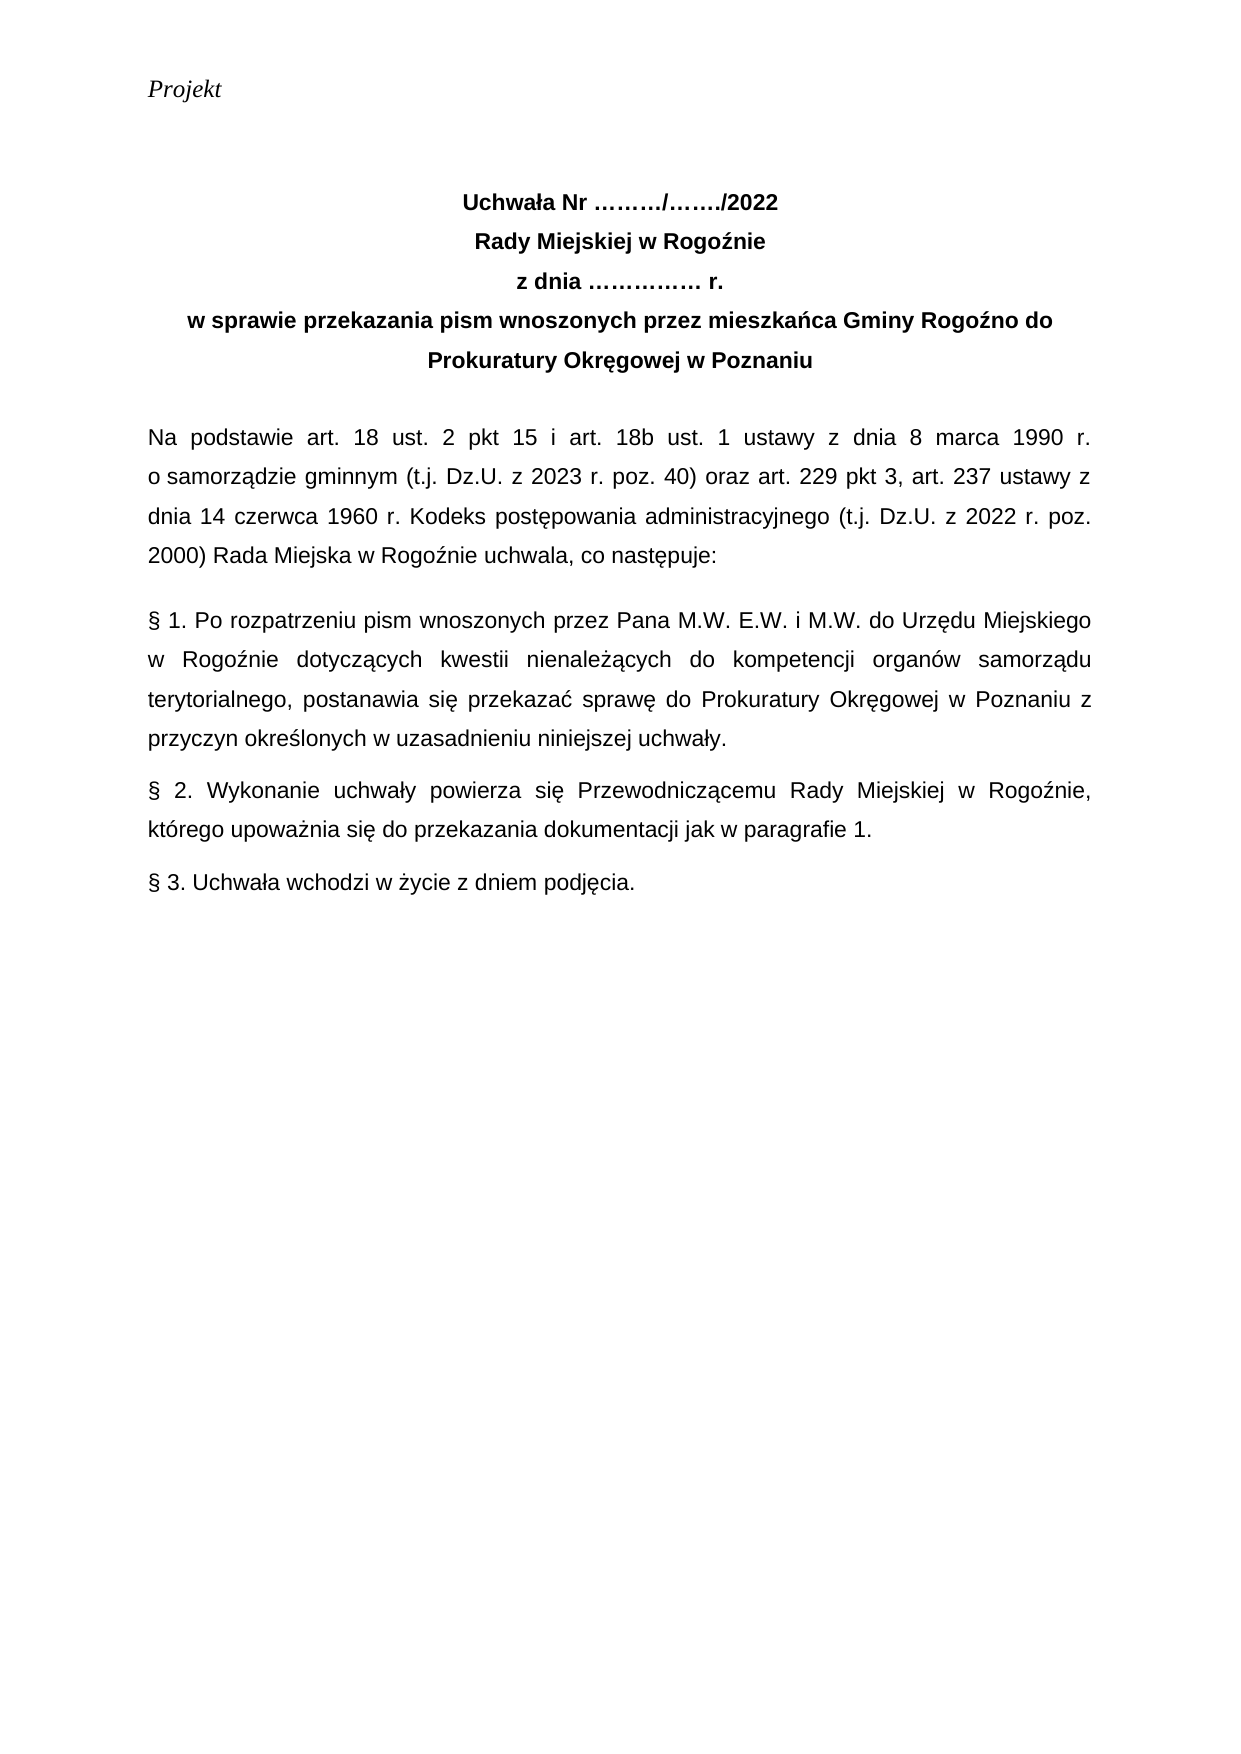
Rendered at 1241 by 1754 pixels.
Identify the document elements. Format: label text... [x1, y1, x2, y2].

text Rady Miejskiej w Rogoźnie [148, 228, 1092, 254]
text z dnia …………… r. [148, 268, 1092, 294]
text § 3. Uchwała wchodzi w życie z dniem podjęcia. [148, 868, 1092, 895]
text § 2. Wykonanie uchwały powierza się Przewodniczącemu Rady Miejskiej w Rogoźnie, którego upoważnia się do przekazania dokumentacji jak w paragrafie 1. [148, 777, 1092, 843]
text Na podstawie art. 18 ust. 2 pkt 15 i art. 18b ust. 1 ustawy z dnia 8 marca 1990 r. o samorządzie gminnym (t.j. Dz.U. z 2023 r. poz. 40) oraz art. 229 pkt 3, art. 237 ustawy z dnia 14 czerwca 1960 r. Kodeks postępowania administracyjnego (t.j. Dz.U. z 2022 r. poz. 2000) Rada Miejska w Rogoźnie uchwala, co następuje: [148, 424, 1092, 568]
text Uchwała Nr ………/……./2022 [148, 189, 1092, 215]
text § 1. Po rozpatrzeniu pism wnoszonych przez Pana M.W. E.W. i M.W. do Urzędu Miejskiego w Rogoźnie dotyczących kwestii nienależących do kompetencji organów samorządu terytorialnego, postanawia się przekazać sprawę do Prokuratury Okręgowej w Poznaniu z przyczyn określonych w uzasadnieniu niniejszej uchwały. [148, 607, 1092, 751]
text w sprawie przekazania pism wnoszonych przez mieszkańca Gminy Rogoźno do Prokuratury Okręgowej w Poznaniu [148, 307, 1092, 373]
